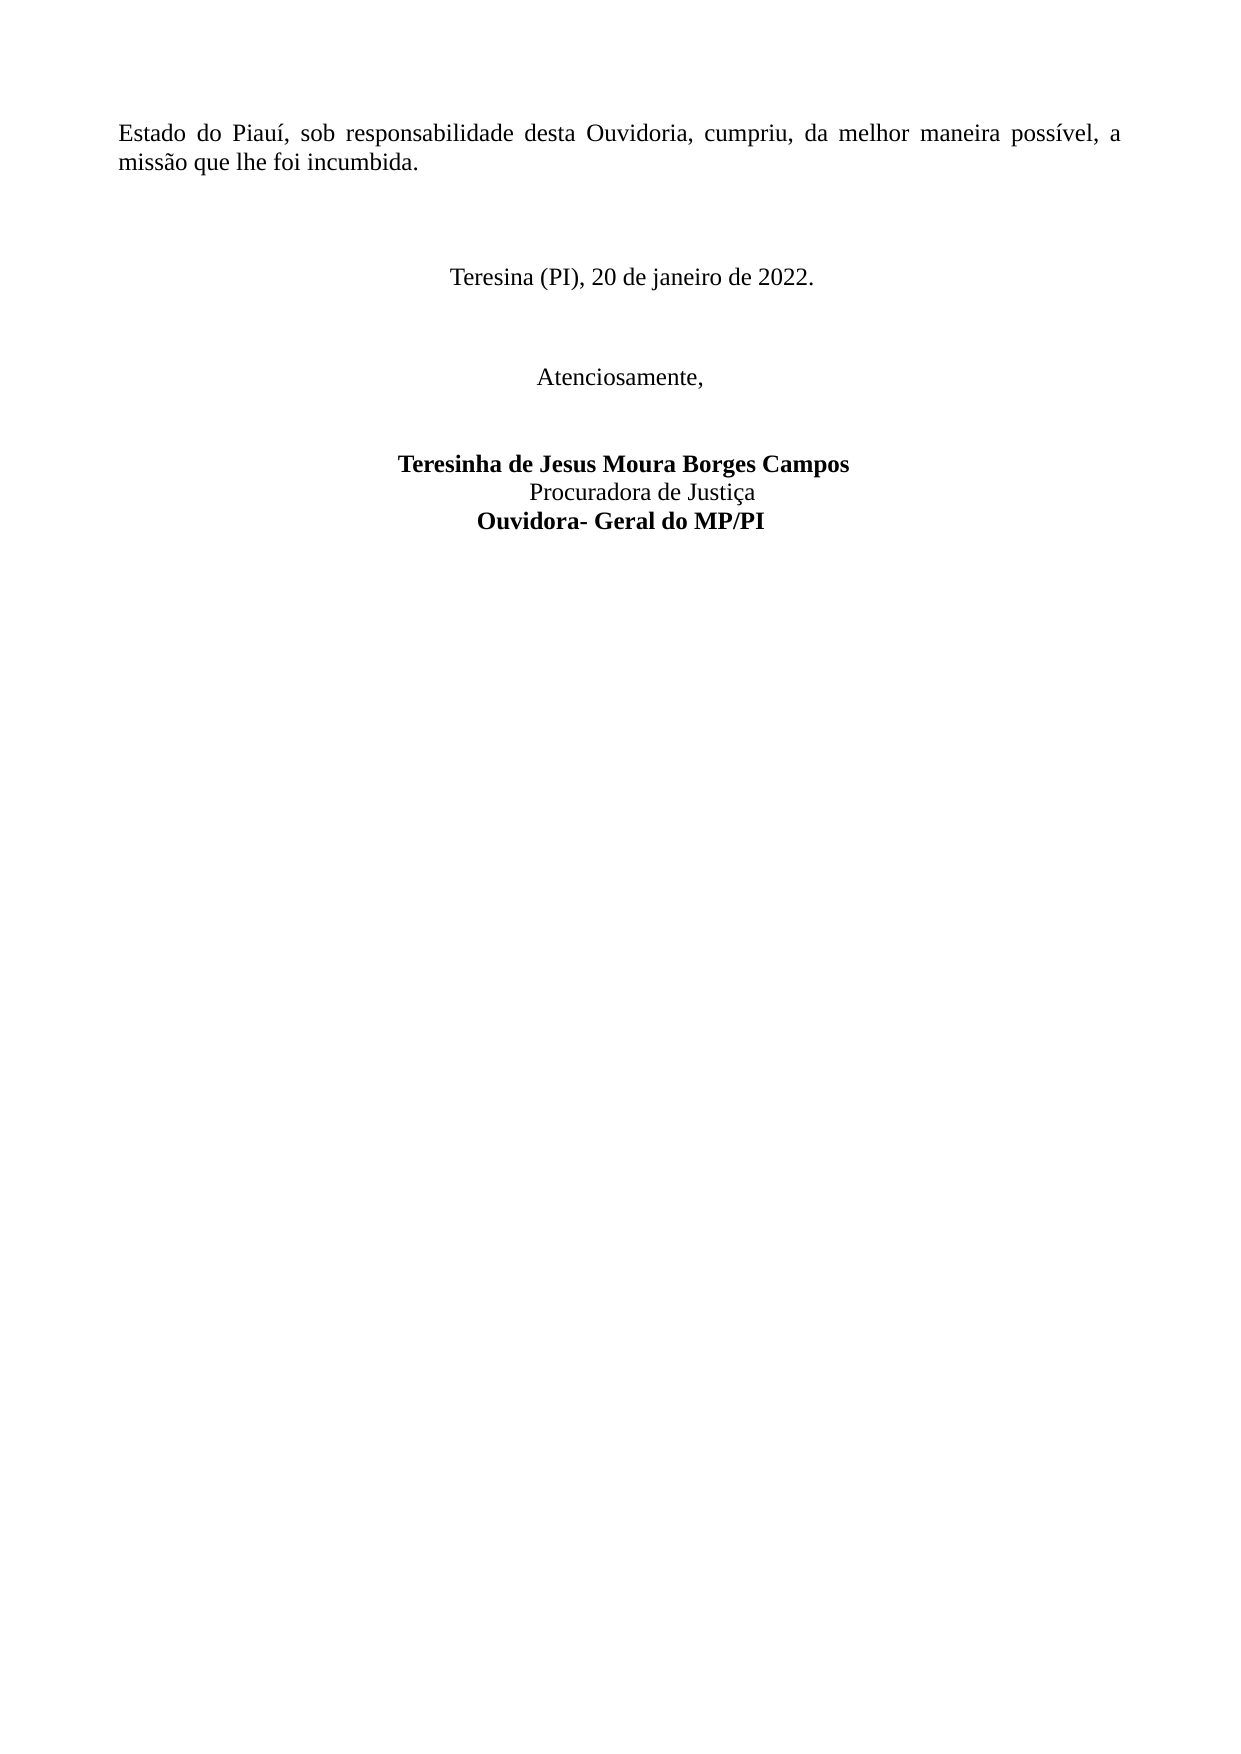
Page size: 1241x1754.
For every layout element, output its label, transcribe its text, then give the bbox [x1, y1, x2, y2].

text Atenciosamente, [118, 362, 1122, 391]
text Estado do Piauí, sob responsabilidade desta Ouvidoria, cumpriu, da melhor maneira possível, a missão que lhe foi incumbida. [118, 118, 1122, 176]
text Procuradora de Justiça [118, 477, 1167, 506]
text Teresina (PI), 20 de janeiro de 2022. [118, 262, 1152, 291]
text Teresinha de Jesus Moura Borges Campos [130, 449, 1112, 477]
text Ouvidora- Geral do MP/PI [130, 506, 1112, 535]
